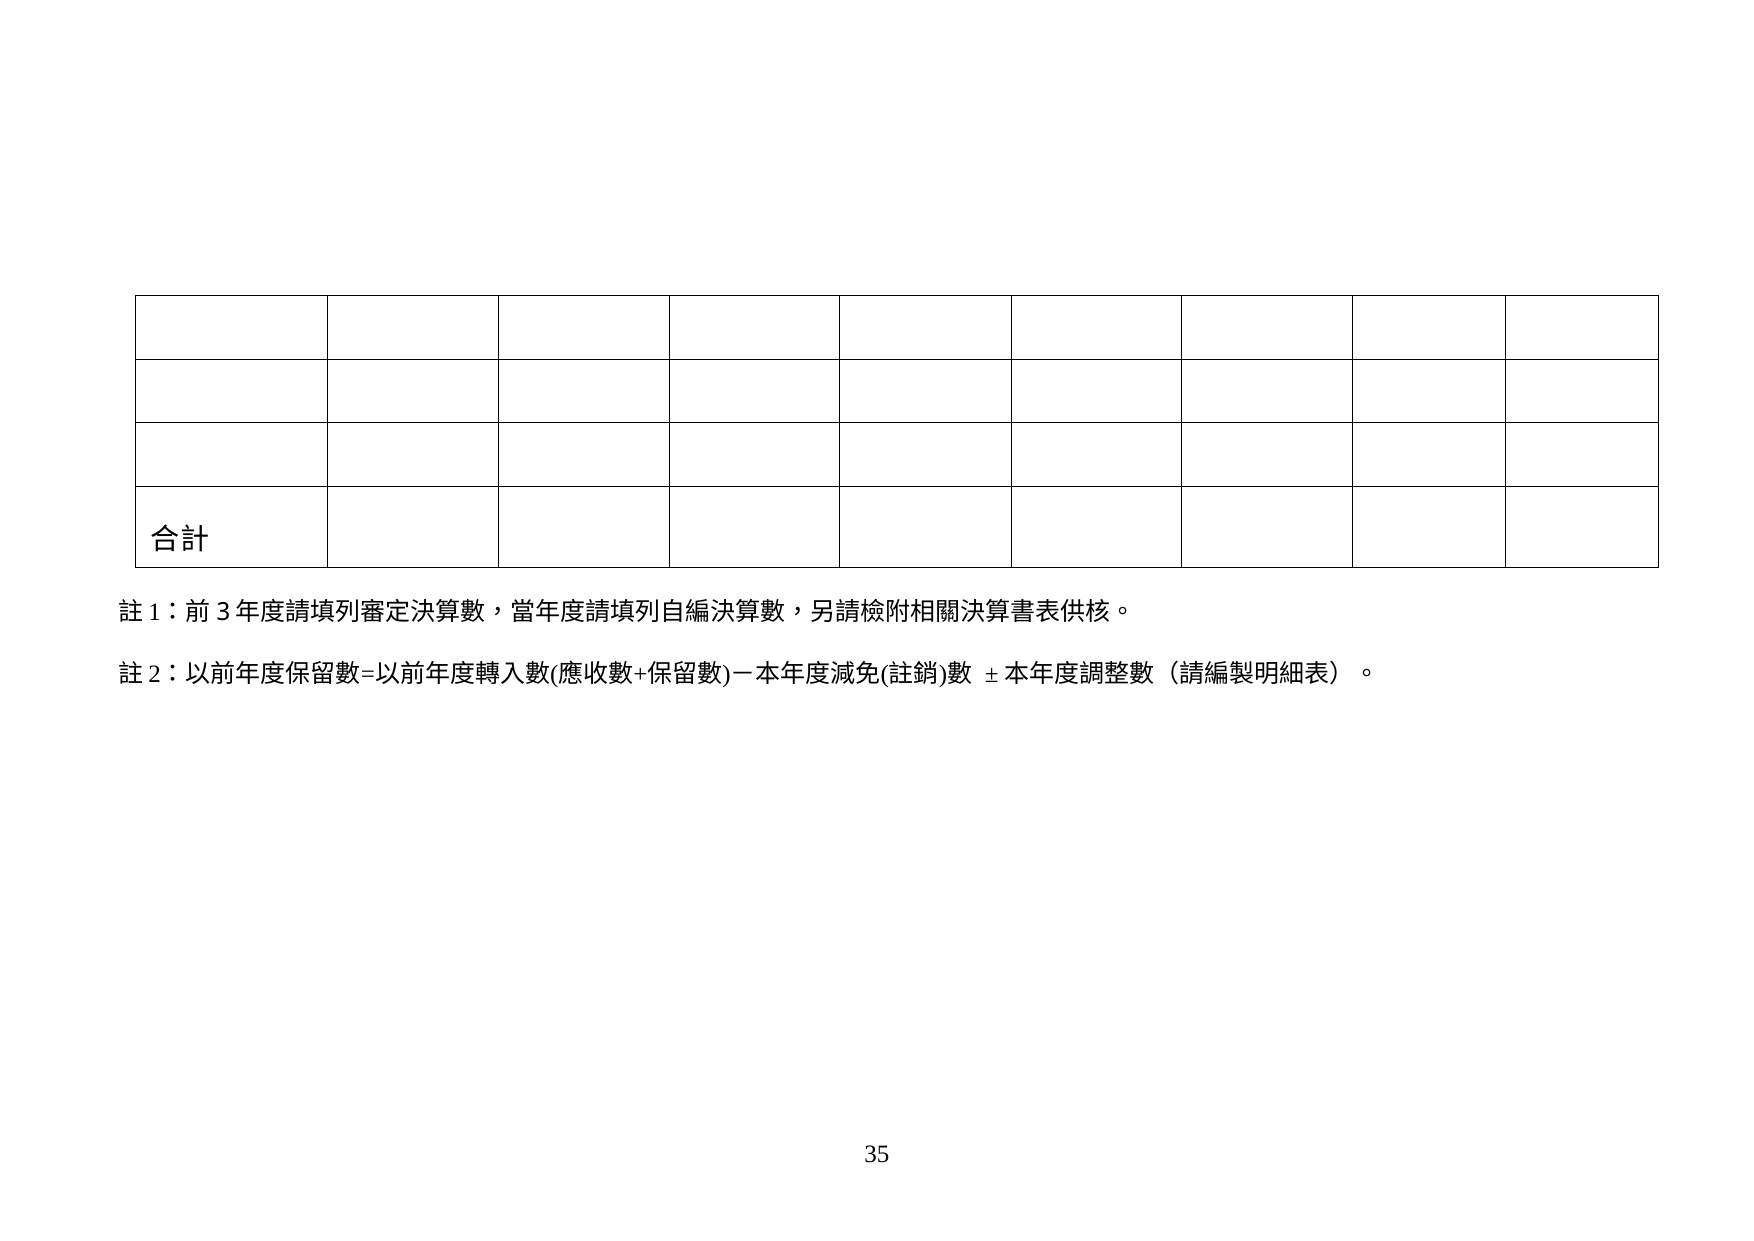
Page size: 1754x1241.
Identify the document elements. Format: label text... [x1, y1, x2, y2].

table_cell [136, 423, 327, 486]
table_cell [328, 360, 498, 422]
table_cell [1353, 360, 1505, 422]
table_cell [1506, 423, 1658, 486]
table_cell [328, 487, 498, 567]
table_cell [840, 296, 1011, 358]
text 註1：前3年度請填列審定決算數，當年度請填列自編決算數，另請檢附相關決算書表供核。 [118, 568, 1636, 630]
table_cell [1182, 487, 1352, 567]
table_cell [1182, 360, 1352, 422]
table_cell [499, 423, 669, 486]
table_cell [1353, 487, 1505, 567]
table_cell [328, 296, 498, 358]
table_cell [1012, 296, 1181, 358]
table_cell [670, 423, 839, 486]
table_cell [1353, 296, 1505, 358]
table_cell [136, 296, 327, 358]
table_cell [1506, 360, 1658, 422]
table_cell [499, 296, 669, 358]
text 註2：以前年度保留數=以前年度轉入數(應收數+保留數)－本年度減免(註銷)數 ± 本年度調整數（請編製明細表）。 [118, 630, 1636, 693]
table_cell [1182, 296, 1352, 358]
table_cell [1182, 423, 1352, 486]
table_cell [840, 360, 1011, 422]
table_cell [840, 423, 1011, 486]
table_cell [1506, 296, 1658, 358]
table_cell [670, 360, 839, 422]
table_cell [1012, 423, 1181, 486]
table_cell [670, 296, 839, 358]
table_cell [136, 360, 327, 422]
table_cell [670, 487, 839, 567]
table_cell [1506, 487, 1658, 567]
table_cell 合計 [136, 487, 327, 567]
table_cell [1012, 360, 1181, 422]
table_cell [328, 423, 498, 486]
table_cell [1353, 423, 1505, 486]
table_cell [840, 487, 1011, 567]
table_cell [499, 487, 669, 567]
table_cell [499, 360, 669, 422]
table_cell [1012, 487, 1181, 567]
